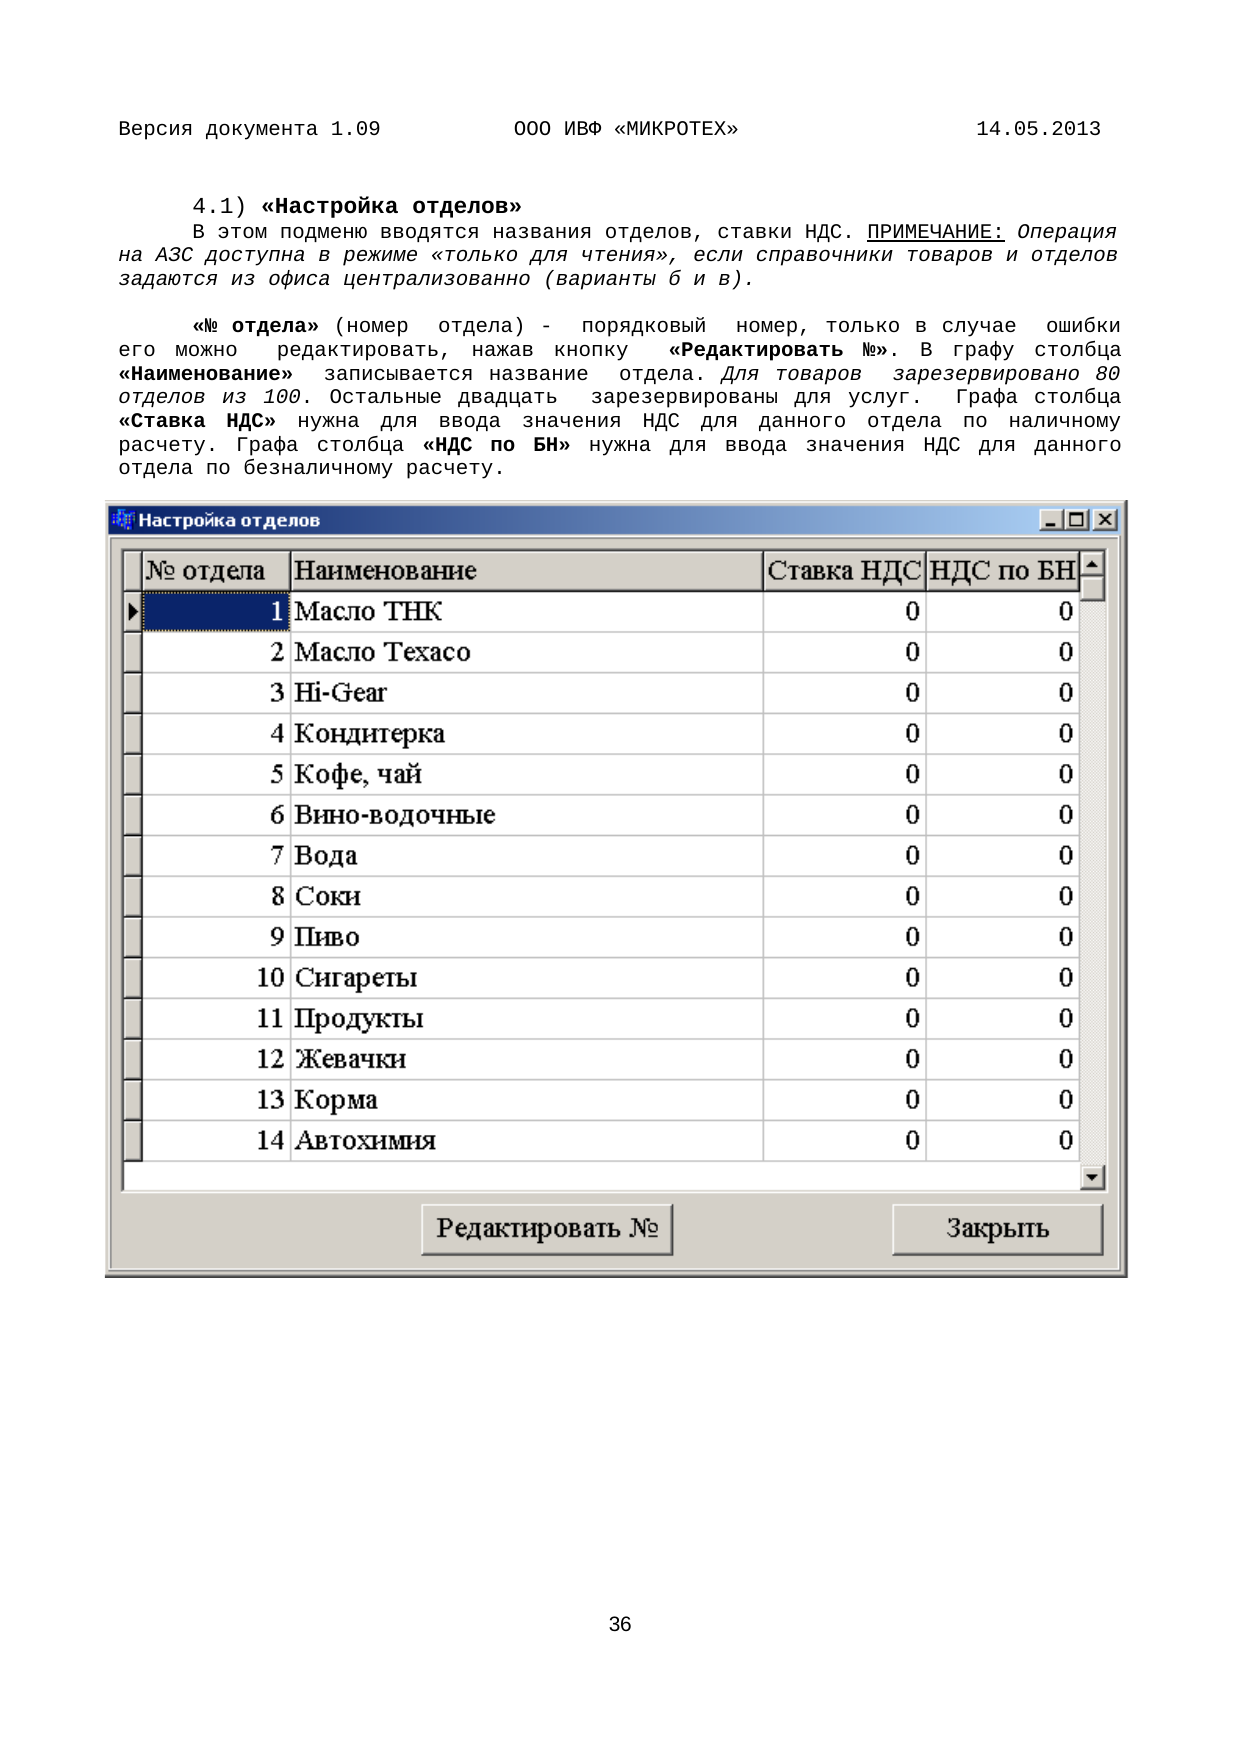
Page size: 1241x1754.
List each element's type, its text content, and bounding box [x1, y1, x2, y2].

text «№ отдела» (номер отдела) - порядковый номер, только в случае ошибки его можно редактировать, нажав кнопку «Редактировать №». В графу столбца «Наименование» записывается название отдела. Для товаров зарезервировано 80 отделов из 100. Остальные двадцать зарезервированы для услуг. Графа столбца «Ставка НДС» нужна для ввода значения НДС для данного отдела по наличному расчету. Графа столбца «НДС по БН» нужна для ввода значения НДС для данного отдела по безналичному расчету. [118, 315, 1122, 481]
picture [104, 500, 1129, 1278]
text 4.1) «Настройка отделов» [118, 195, 1122, 221]
text В этом подменю вводятся названия отделов, ставки НДС. ПРИМЕЧАНИЕ: Операция на АЗС доступна в режиме «только для чтения», если справочники товаров и отделов задаются из офиса централизованно (варианты б и в). [118, 221, 1122, 292]
